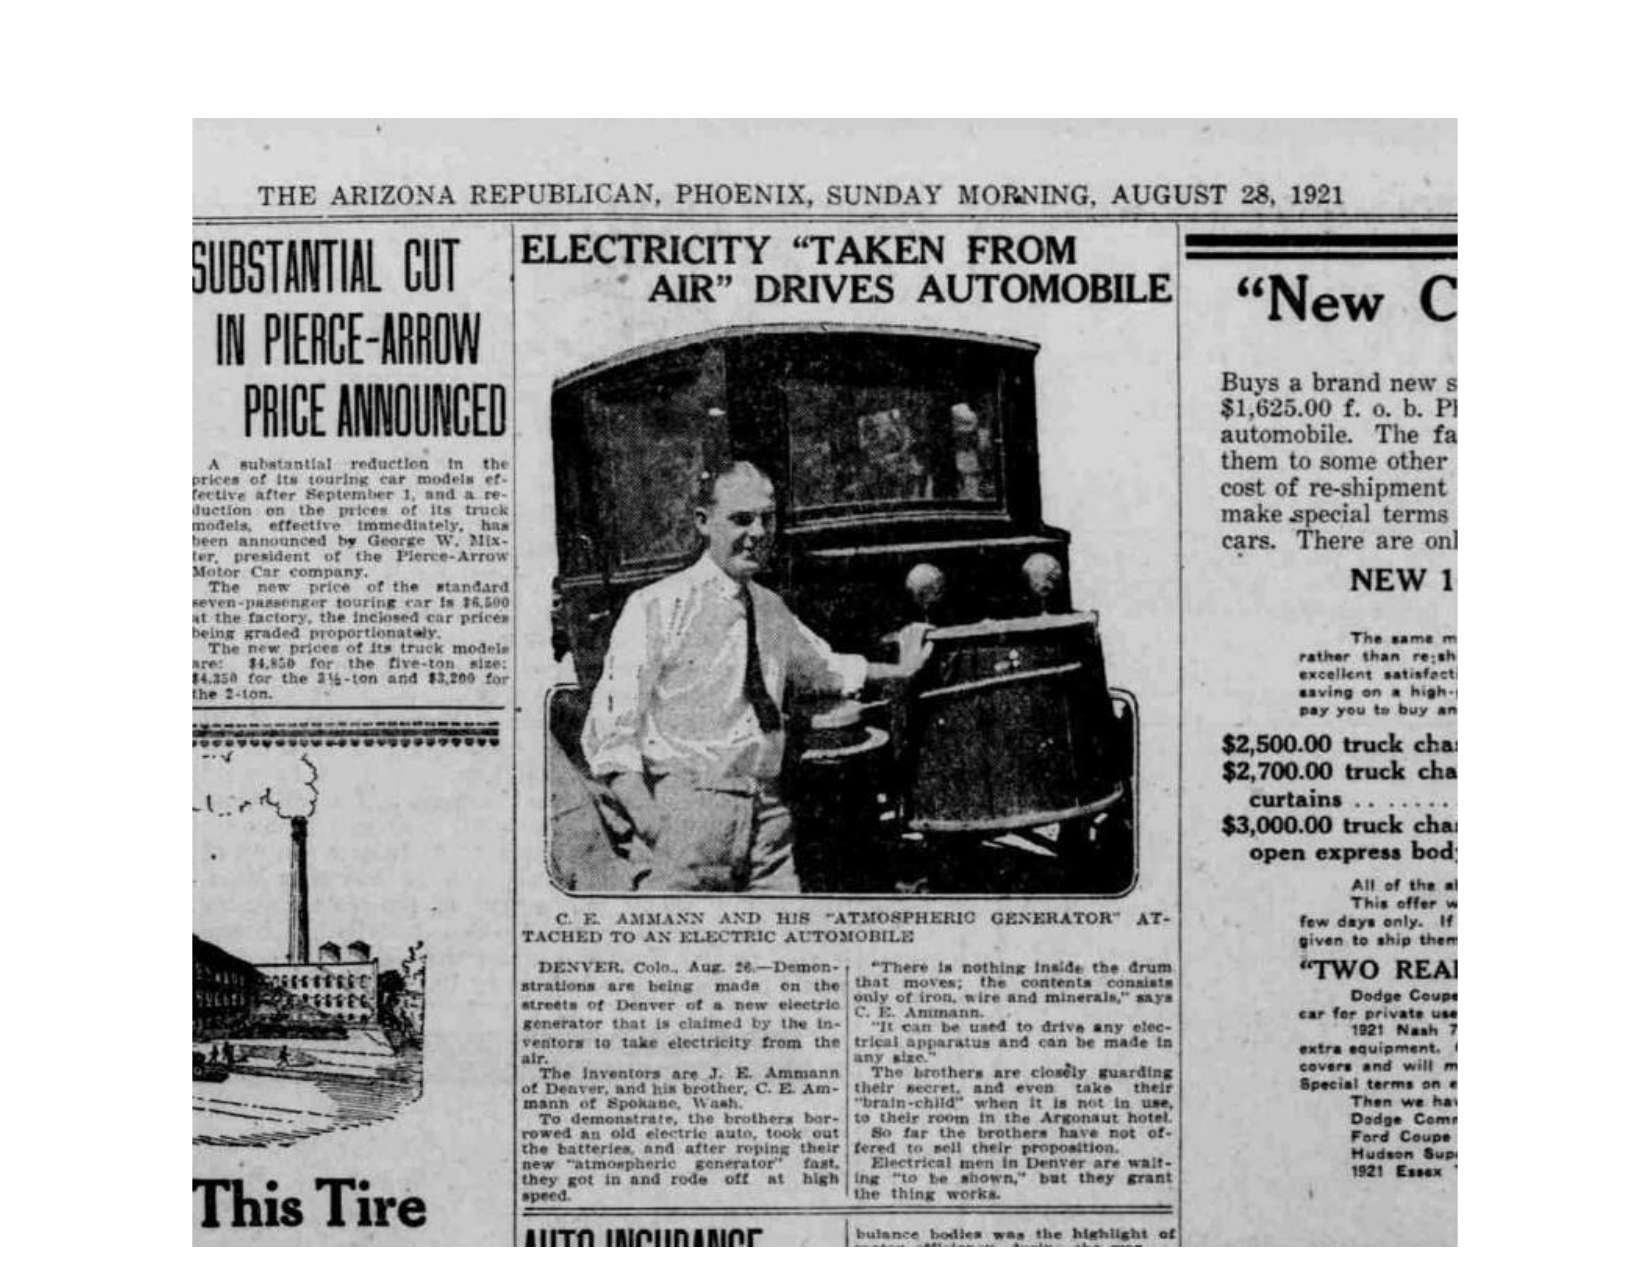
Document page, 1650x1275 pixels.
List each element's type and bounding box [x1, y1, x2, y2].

picture [192, 118, 1458, 1247]
